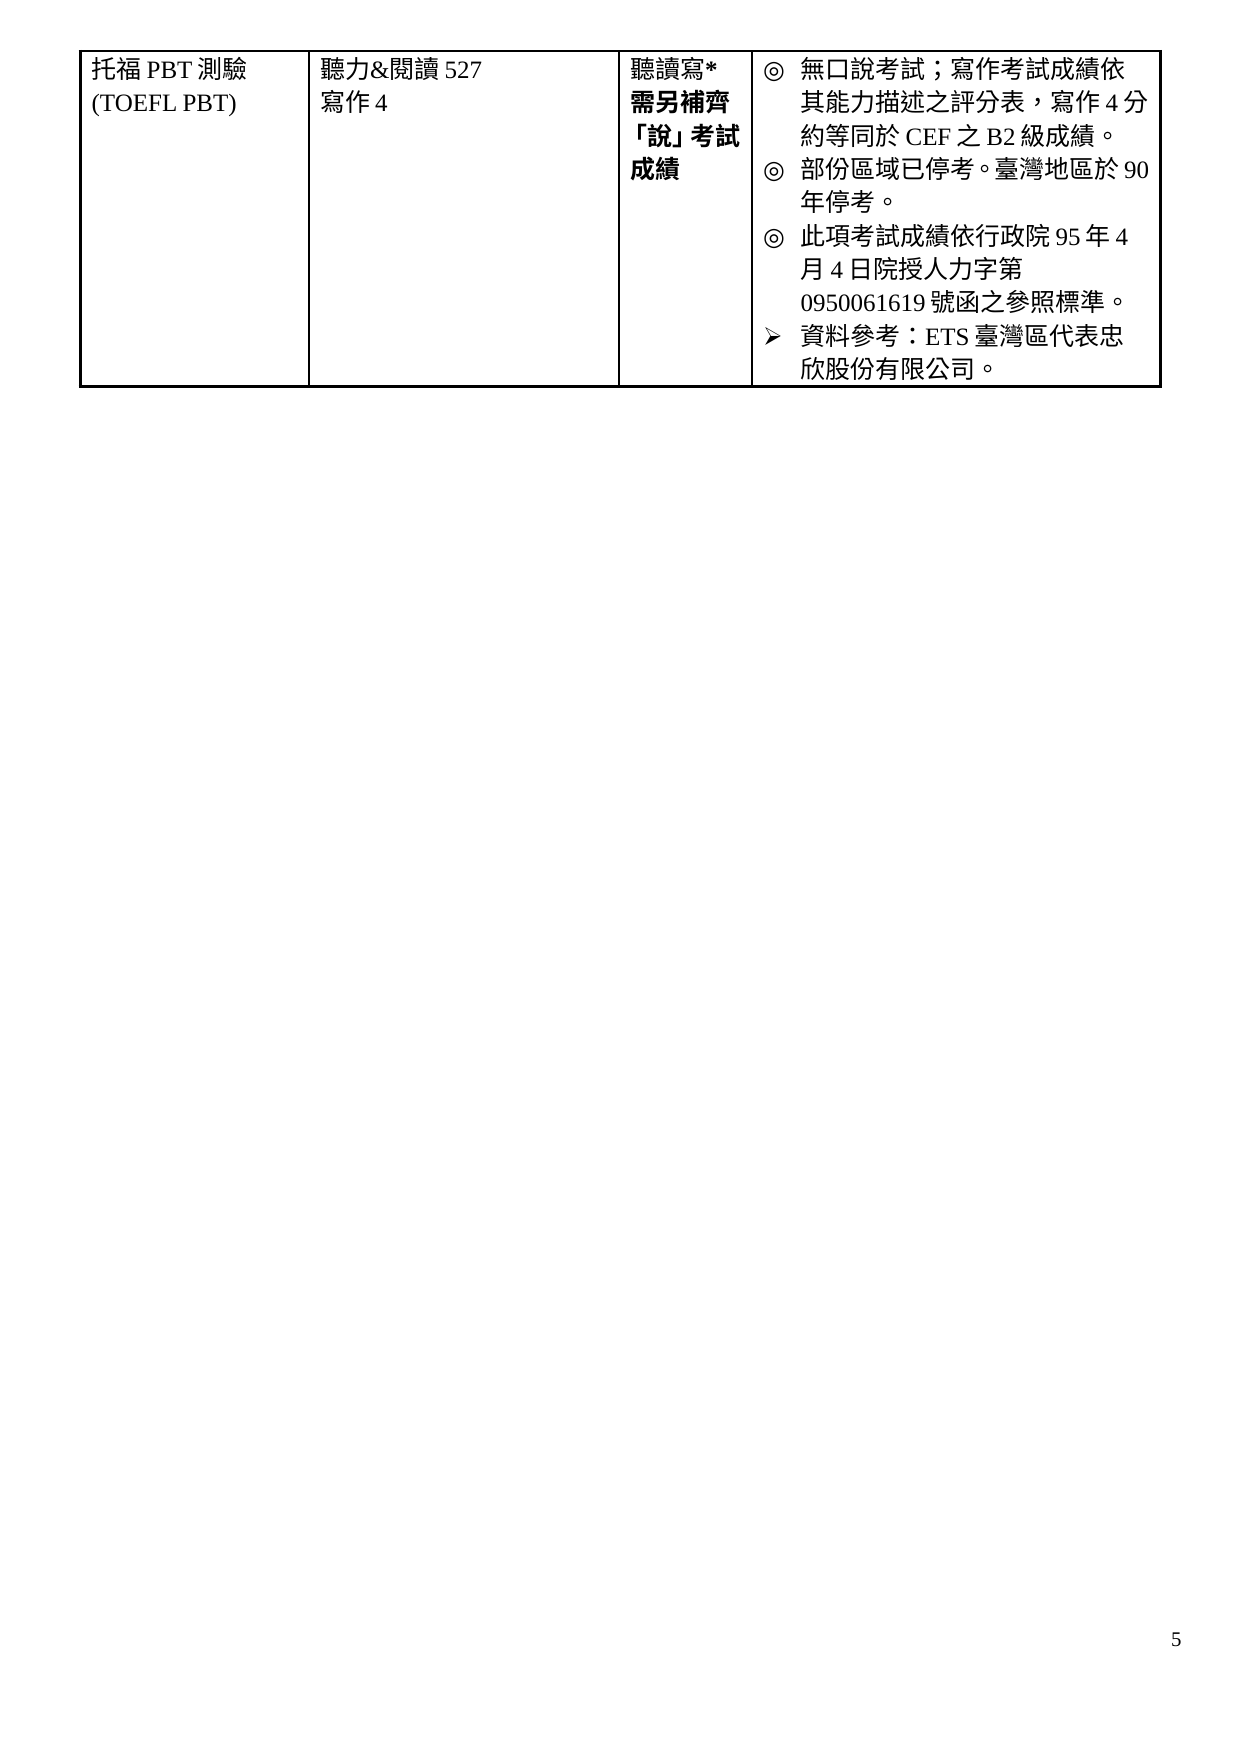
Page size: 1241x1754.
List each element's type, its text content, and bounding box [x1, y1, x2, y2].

table_cell 托福PBT測驗(TOEFL PBT) [82, 52, 308, 385]
table_cell 聽力&閱讀527 寫作4 [310, 52, 618, 385]
table_cell 聽讀寫* 需另補齊「說」考試成績 [620, 52, 751, 385]
table_cell 無口說考試；寫作考試成績依其能力描述之評分表，寫作4分約等同於CEF之B2級成績。 部份區域已停考。臺灣地區於90年停考。 此項考試成績依行政院95年4月4日院授人力字第0950061619號函之參照標準。 資料參考：ETS臺灣區代表忠欣股份有限公司。 [753, 52, 1159, 385]
